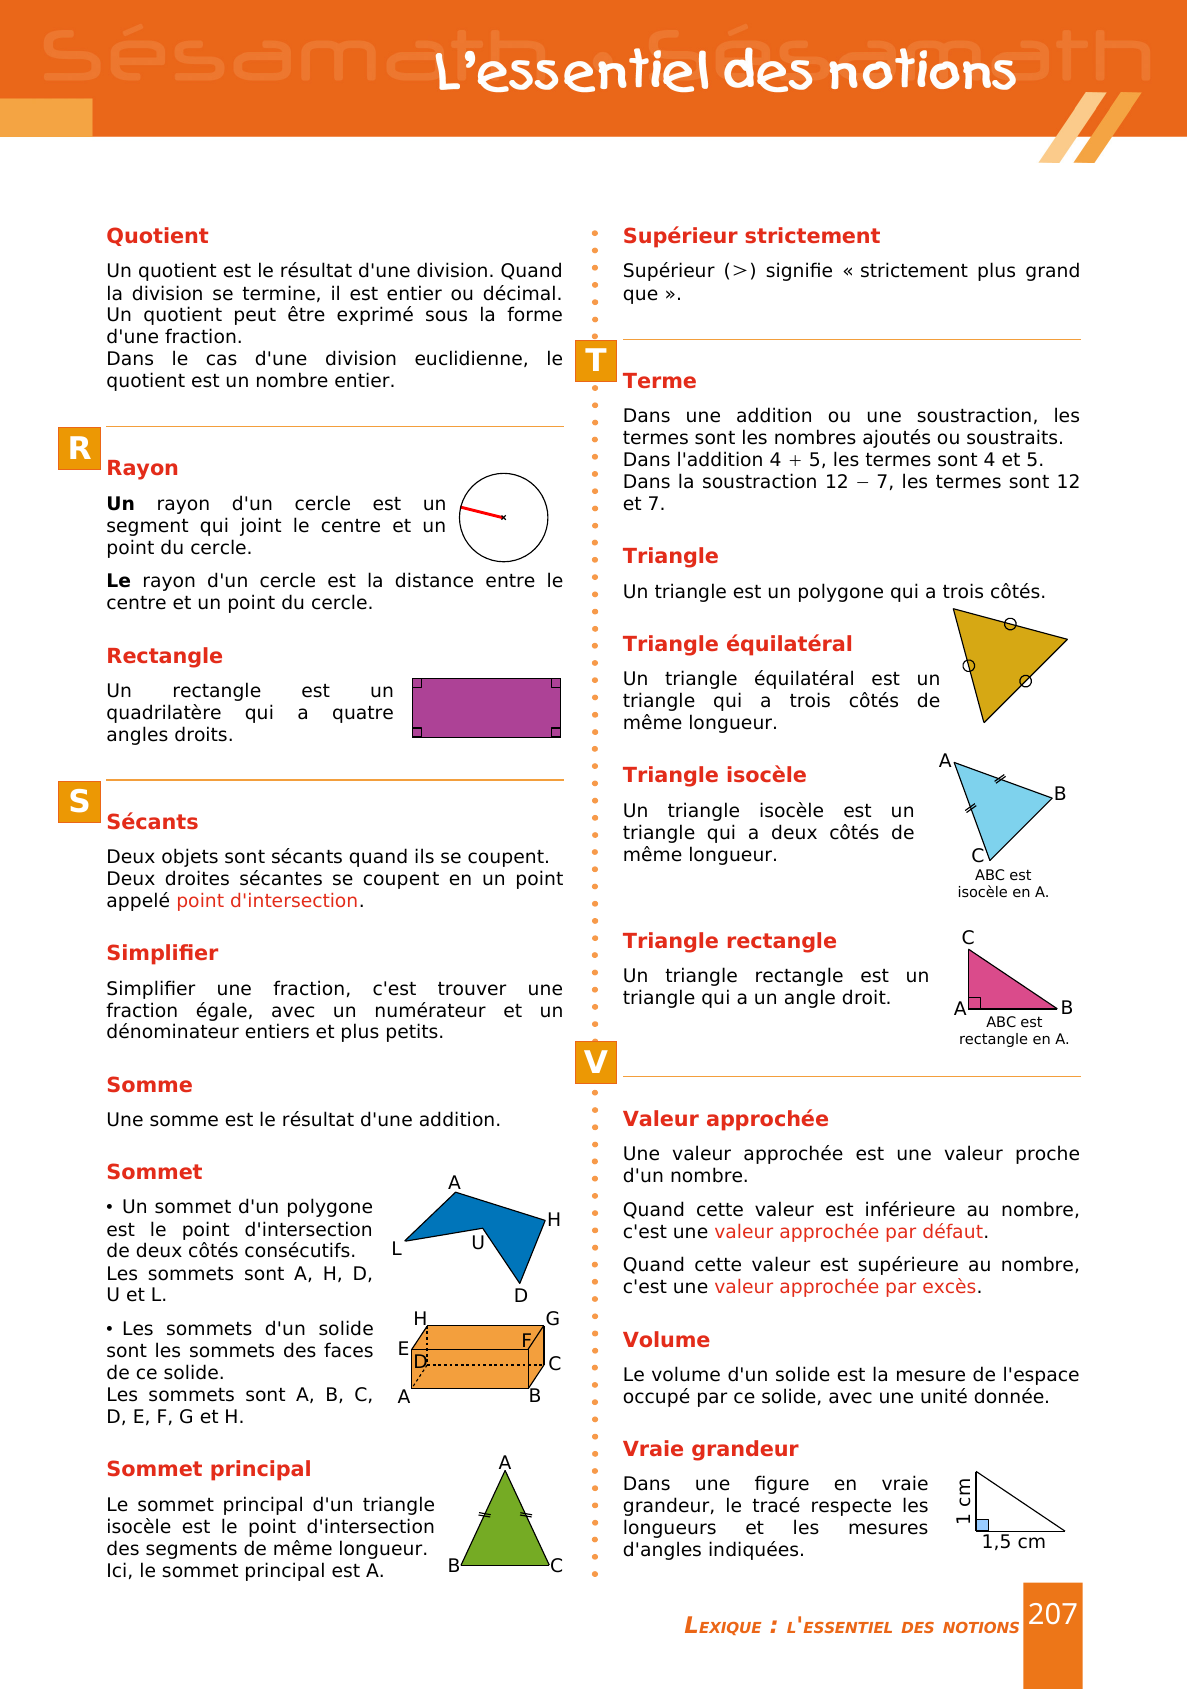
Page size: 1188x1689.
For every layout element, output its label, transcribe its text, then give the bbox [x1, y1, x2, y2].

text Un rayon d'un cercle est un segment qui joint le centre et un point du cercle. [106, 493, 482, 558]
text Un rectangle est un quadrilatère qui a quatre angles droits. [106, 680, 564, 746]
picture [0, 0, 1187, 163]
text Un quotient est le résultat d'une division. Quand la division se termine, il est entier ou décimal. Un quotient peut être exprimé sous la forme d'une fraction. Dans le cas d'une division euclidienne, le quotient est un nombre entier. [106, 260, 564, 392]
list Les sommets d'un solide sont les sommets des faces de ce solide. Les sommets sont A, B, C, D, E, F, G et H. [106, 1318, 564, 1428]
text Supérieur strictement [623, 224, 1081, 249]
text [461, 493, 547, 558]
text Rectangle [106, 644, 564, 668]
text Sécants [106, 810, 564, 834]
text Un triangle rectangle est un triangle qui a un angle droit. [623, 965, 968, 1009]
text Un triangle rectangle est un triangle qui a un angle droit. [995, 965, 1081, 1009]
text Quand cette valeur est supérieure au nombre, c'est une valeur approchée par excès. [623, 1254, 1081, 1298]
text Le rayon d'un cercle est la distance entre le centre et un point du cercle. [106, 570, 564, 614]
text Une somme est le résultat d'une addition. [106, 1109, 564, 1131]
text Triangle isocèle [623, 763, 962, 788]
text Volume [623, 1328, 1081, 1352]
text Supérieur () signifie « strictement plus grand que ». [623, 260, 1081, 305]
text Valeur approchée [623, 1107, 1081, 1131]
text Dans une addition ou une soustraction, les termes sont les nombres ajoutés ou soustraits. Dans l'addition 4  5, les termes sont 4 et 5. Dans la soustraction 12 − 7, les termes sont 12 et 7. [623, 405, 1081, 515]
text Un triangle est un polygone qui a trois côtés. [623, 581, 1081, 603]
text Le sommet principal d'un triangle isocèle est le point d'intersection des segments de même longueur. Ici, le sommet principal est A. [106, 1493, 564, 1581]
list Un sommet d'un polygone est le point d'intersection de deux côtés consécutifs. Les sommets sont A, H, D, U et L. [106, 1196, 564, 1306]
text Quotient [106, 224, 564, 249]
text Simplifier une fraction, c'est trouver une fraction égale, avec un numérateur et un dénominateur entiers et plus petits. [106, 977, 564, 1043]
text Vraie grandeur [623, 1437, 1081, 1461]
text [525, 493, 564, 558]
text Une valeur approchée est une valeur proche d'un nombre. [623, 1143, 1081, 1187]
text [1047, 632, 1081, 656]
text Rayon [106, 457, 564, 481]
text Le volume d'un solide est la mesure de l'espace occupé par ce solide, avec une unité donnée. [623, 1364, 1081, 1408]
text Sommet principal [106, 1457, 564, 1482]
text Triangle [623, 544, 1081, 569]
text Simplifier [106, 941, 564, 966]
text Terme [623, 369, 1081, 393]
text Un triangle équilatéral est un triangle qui a trois côtés de même longueur. [623, 668, 1081, 734]
text [961, 763, 1081, 788]
text Triangle rectangle [623, 929, 1081, 953]
text Sommet [106, 1160, 564, 1185]
text Deux objets sont sécants quand ils se coupent. Deux droites sécantes se coupent en un point appelé point d'intersection. [106, 846, 564, 912]
text Triangle équilatéral [623, 632, 965, 656]
text Un triangle isocèle est un triangle qui a deux côtés de même longueur. [623, 799, 1081, 866]
text Quand cette valeur est inférieure au nombre, c'est une valeur approchée par défaut. [623, 1198, 1081, 1242]
text Somme [106, 1073, 564, 1097]
text Dans une figure en vraie grandeur, le tracé respecte les longueurs et les mesures d'angles indiquées. [623, 1473, 1081, 1561]
